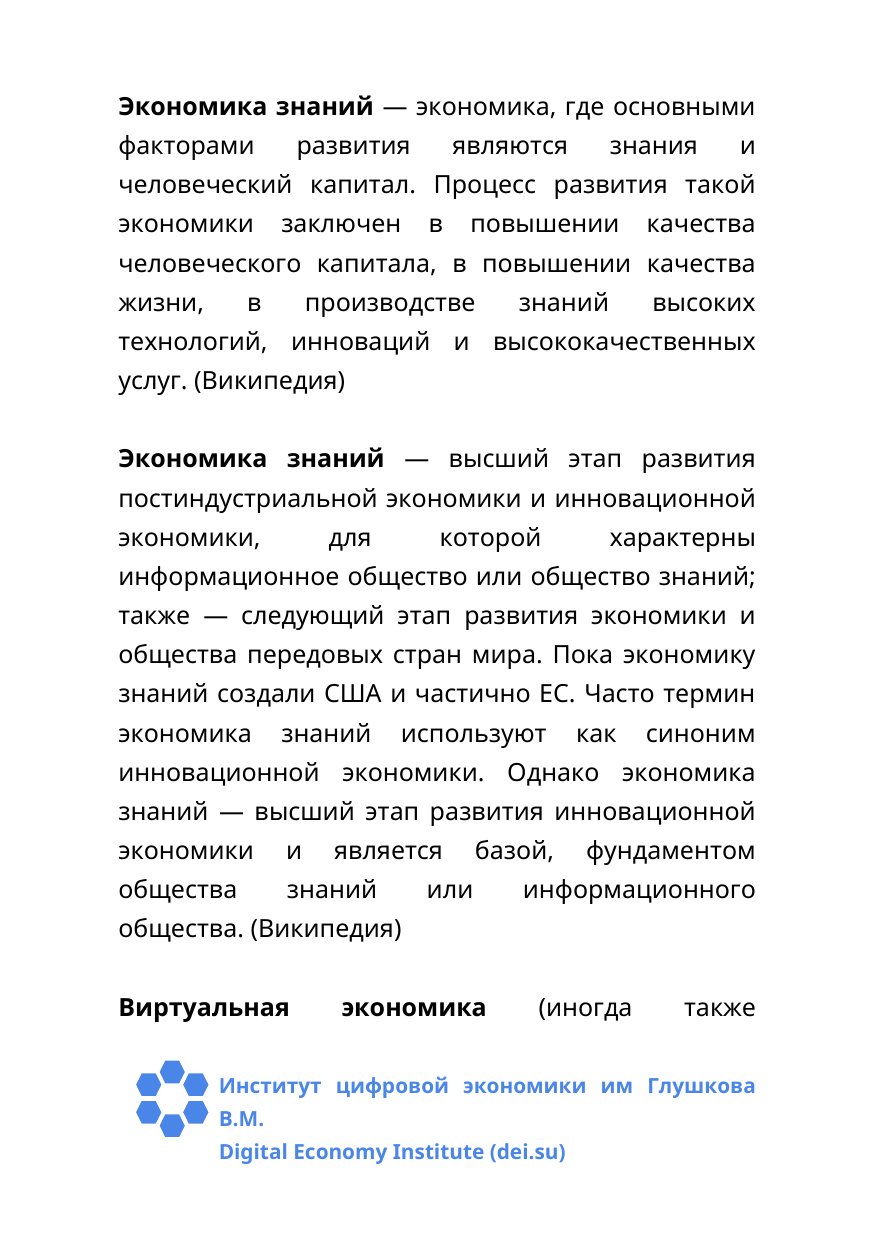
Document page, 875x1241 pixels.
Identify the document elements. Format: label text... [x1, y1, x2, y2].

text Экономика знаний — высший этап развития постиндустриальной экономики и инновационной экономики, для которой характерны информационное общество или общество знаний; также — следующий этап развития экономики и общества передовых стран мира. Пока экономику знаний создали США и частично ЕС. Часто термин экономика знаний используют как синоним инновационной экономики. Однако экономика знаний — высший этап развития инновационной экономики и является базой, фундаментом общества знаний или информационного общества. (Википедия) [118, 441, 756, 945]
text Виртуальная экономика (иногда также [118, 989, 756, 1023]
text Экономика знаний — экономика, где основными факторами развития являются знания и человеческий капитал. Процесс развития такой экономики заключен в повышении качества человеческого капитала, в повышении качества жизни, в производстве знаний высоких технологий, инноваций и высококачественных услуг. (Википедия) [118, 88, 756, 397]
